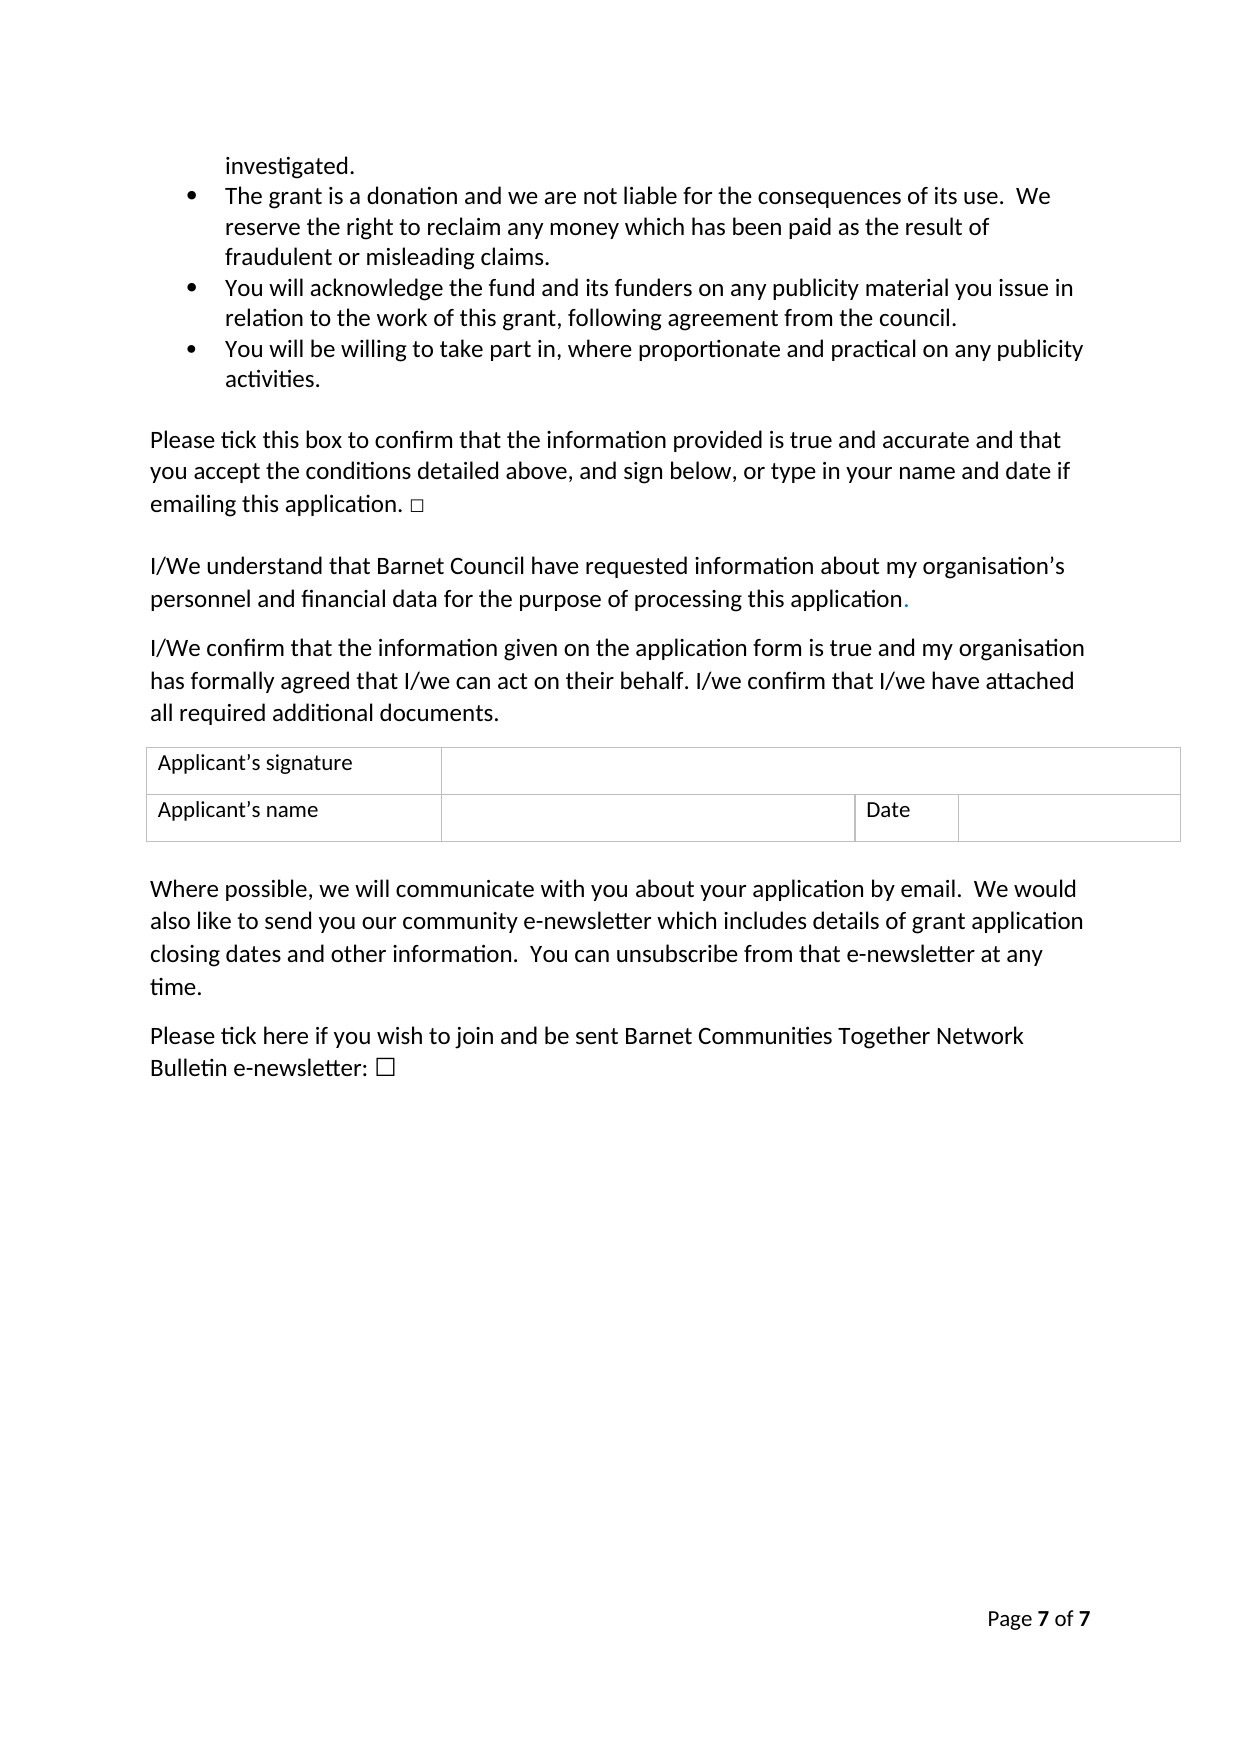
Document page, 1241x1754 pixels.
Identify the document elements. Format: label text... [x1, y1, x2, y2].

table_cell Applicant’s name [147, 795, 441, 841]
text Where possible, we will communicate with you about your application by email. We would also like to send you our community e-newsletter which includes details of grant application closing dates and other information. You can unsubscribe from that e-newsletter at any time. [150, 873, 1090, 1001]
text I/We confirm that the information given on the application form is true and my organisation has formally agreed that I/we can act on their behalf. I/we confirm that I/we have attached all required additional documents. [150, 632, 1090, 728]
text I/We understand that Barnet Council have requested information about my organisation’s personnel and financial data for the purpose of processing this application. [150, 550, 1090, 613]
table_cell Date [856, 795, 958, 841]
text Please tick this box to confirm that the information provided is true and accurate and that you accept the conditions detailed above, and sign below, or type in your name and date if emailing this application. ☐ [150, 425, 1090, 520]
table_cell [959, 795, 1180, 841]
list You will acknowledge the fund and its funders on any publicity material you issue in relation to the work of this grant, following agreement from the council. [187, 272, 1090, 333]
list The grant is a donation and we are not liable for the consequences of its use. We reserve the right to reclaim any money which has been paid as the result of fraudulent or misleading claims. [187, 181, 1090, 272]
table_cell [442, 795, 854, 841]
table_header Applicant’s signature [147, 748, 441, 794]
table_header [442, 748, 1180, 794]
text Please tick here if you wish to join and be sent Barnet Communities Together Network Bulletin e-newsletter: ☐ [150, 1020, 1090, 1083]
list investigated. [187, 150, 1090, 181]
list You will be willing to take part in, where proportionate and practical on any publicity activities. [187, 333, 1090, 394]
